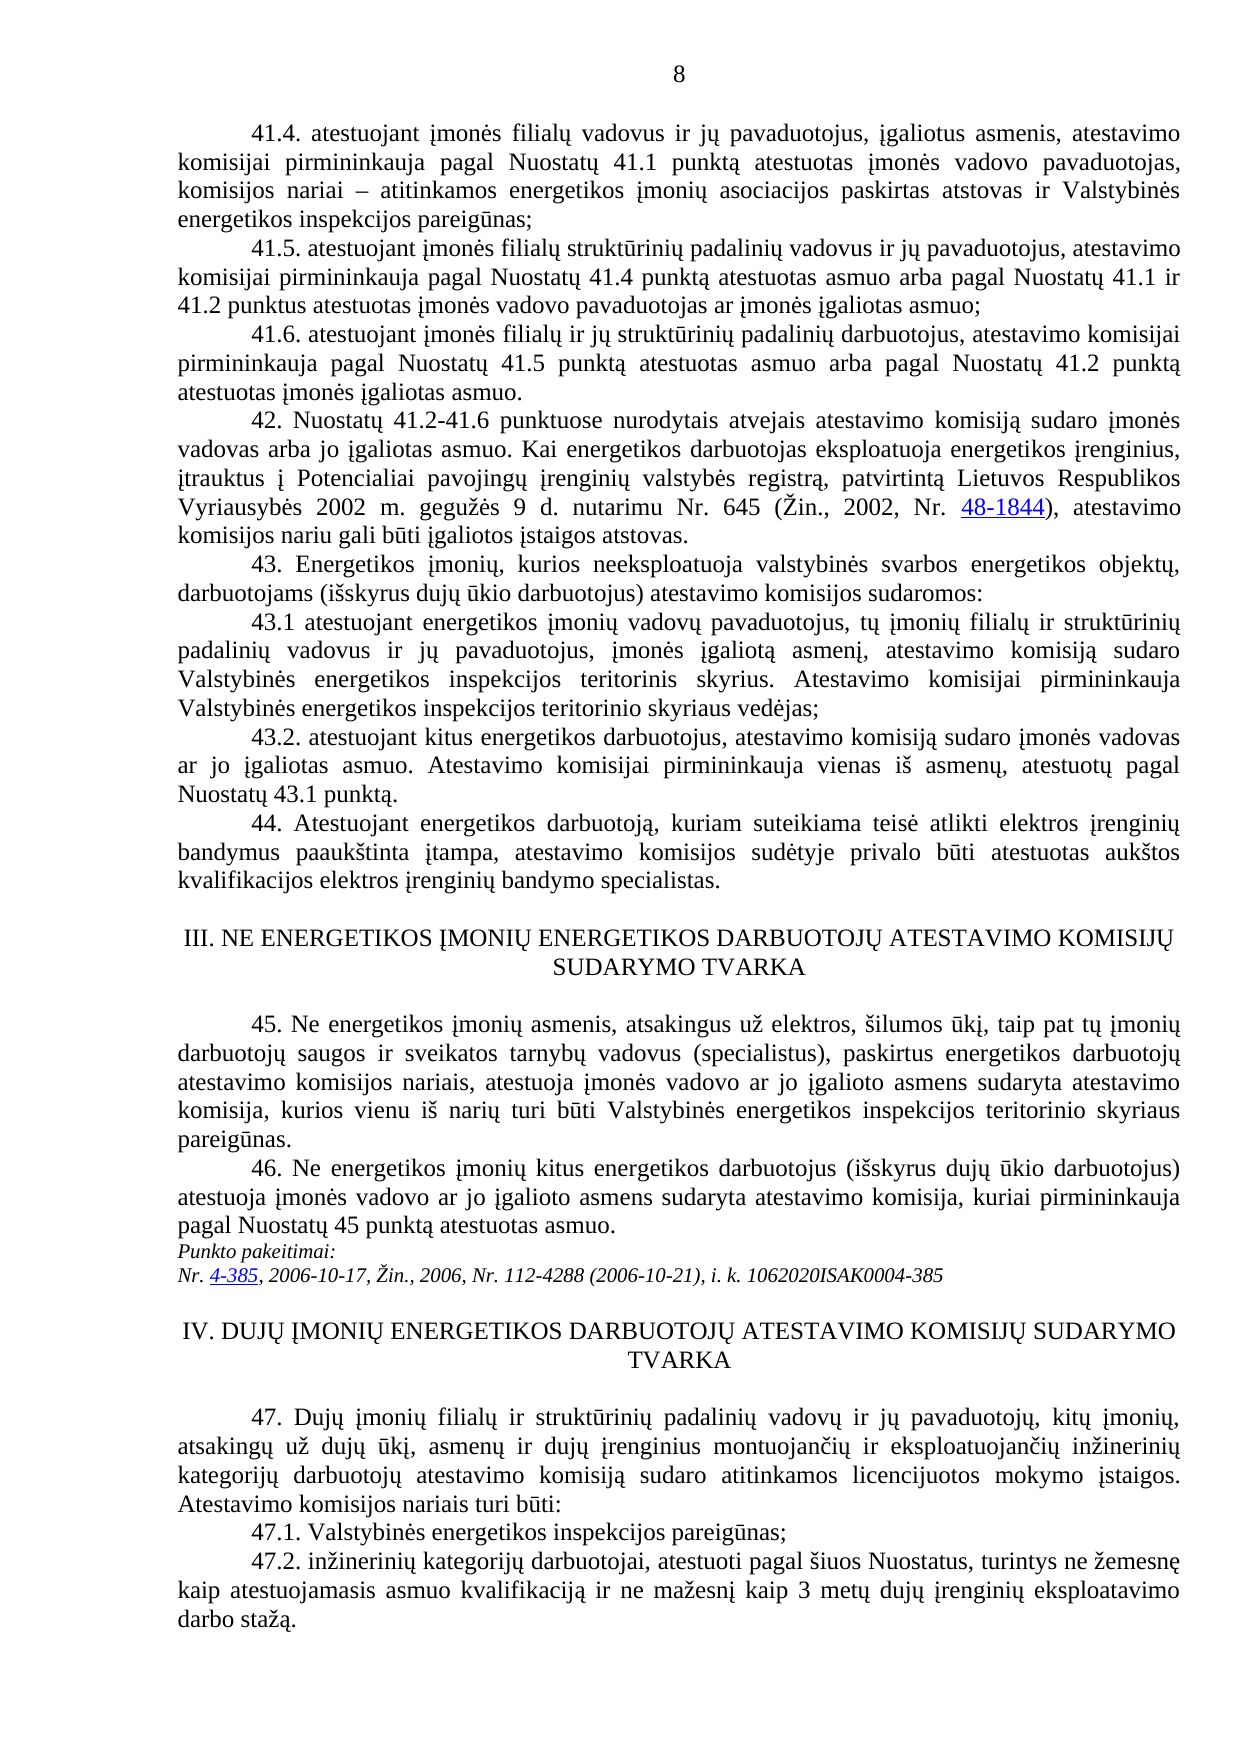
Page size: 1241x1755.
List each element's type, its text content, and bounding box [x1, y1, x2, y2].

text 41.4. atestuojant įmonės filialų vadovus ir jų pavaduotojus, įgaliotus asmenis, atestavimo komisijai pirmininkauja pagal Nuostatų 41.1 punktą atestuotas įmonės vadovo pavaduotojas, komisijos nariai – atitinkamos energetikos įmonių asociacijos paskirtas atstovas ir Valstybinės energetikos inspekcijos pareigūnas; [177, 118, 1181, 233]
text 43. Energetikos įmonių, kurios neeksploatuoja valstybinės svarbos energetikos objektų, darbuotojams (išskyrus dujų ūkio darbuotojus) atestavimo komisijos sudaromos: [177, 549, 1181, 607]
text 43.2. atestuojant kitus energetikos darbuotojus, atestavimo komisiją sudaro įmonės vadovas ar jo įgaliotas asmuo. Atestavimo komisijai pirmininkauja vienas iš asmenų, atestuotų pagal Nuostatų 43.1 punktą. [177, 722, 1181, 808]
text 42. Nuostatų 41.2-41.6 punktuose nurodytais atvejais atestavimo komisiją sudaro įmonės vadovas arba jo įgaliotas asmuo. Kai energetikos darbuotojas eksploatuoja energetikos įrenginius, įtrauktus į Potencialiai pavojingų įrenginių valstybės registrą, patvirtintą Lietuvos Respublikos Vyriausybės 2002 m. gegužės 9 d. nutarimu Nr. 645 (Žin., 2002, Nr. 48-1844), atestavimo komisijos nariu gali būti įgaliotos įstaigos atstovas. [177, 406, 1181, 549]
text III. NE ENERGETIKOS ĮMONIŲ ENERGETIKOS DARBUOTOJŲ ATESTAVIMO KOMISIJŲ SUDARYMO TVARKA [177, 923, 1181, 981]
text Punkto pakeitimai: [177, 1239, 1181, 1263]
text IV. DUJŲ ĮMONIŲ ENERGETIKOS DARBUOTOJŲ ATESTAVIMO KOMISIJŲ SUDARYMO TVARKA [177, 1316, 1181, 1374]
text 47.1. Valstybinės energetikos inspekcijos pareigūnas; [177, 1517, 1181, 1546]
text 44. Atestuojant energetikos darbuotoją, kuriam suteikiama teisė atlikti elektros įrenginių bandymus paaukštinta įtampa, atestavimo komisijos sudėtyje privalo būti atestuotas aukštos kvalifikacijos elektros įrenginių bandymo specialistas. [177, 808, 1181, 894]
text 47. Dujų įmonių filialų ir struktūrinių padalinių vadovų ir jų pavaduotojų, kitų įmonių, atsakingų už dujų ūkį, asmenų ir dujų įrenginius montuojančių ir eksploatuojančių inžinerinių kategorijų darbuotojų atestavimo komisiją sudaro atitinkamos licencijuotos mokymo įstaigos. Atestavimo komisijos nariais turi būti: [177, 1402, 1181, 1517]
text 45. Ne energetikos įmonių asmenis, atsakingus už elektros, šilumos ūkį, taip pat tų įmonių darbuotojų saugos ir sveikatos tarnybų vadovus (specialistus), paskirtus energetikos darbuotojų atestavimo komisijos nariais, atestuoja įmonės vadovo ar jo įgalioto asmens sudaryta atestavimo komisija, kurios vienu iš narių turi būti Valstybinės energetikos inspekcijos teritorinio skyriaus pareigūnas. [177, 1009, 1181, 1153]
text Nr. 4-385, 2006-10-17, Žin., 2006, Nr. 112-4288 (2006-10-21), i. k. 1062020ISAK0004-385 [177, 1263, 1181, 1287]
text 47.2. inžinerinių kategorijų darbuotojai, atestuoti pagal šiuos Nuostatus, turintys ne žemesnę kaip atestuojamasis asmuo kvalifikaciją ir ne mažesnį kaip 3 metų dujų įrenginių eksploatavimo darbo stažą. [177, 1546, 1181, 1632]
text 43.1 atestuojant energetikos įmonių vadovų pavaduotojus, tų įmonių filialų ir struktūrinių padalinių vadovus ir jų pavaduotojus, įmonės įgaliotą asmenį, atestavimo komisiją sudaro Valstybinės energetikos inspekcijos teritorinis skyrius. Atestavimo komisijai pirmininkauja Valstybinės energetikos inspekcijos teritorinio skyriaus vedėjas; [177, 607, 1181, 722]
text 41.5. atestuojant įmonės filialų struktūrinių padalinių vadovus ir jų pavaduotojus, atestavimo komisijai pirmininkauja pagal Nuostatų 41.4 punktą atestuotas asmuo arba pagal Nuostatų 41.1 ir 41.2 punktus atestuotas įmonės vadovo pavaduotojas ar įmonės įgaliotas asmuo; [177, 233, 1181, 319]
text 41.6. atestuojant įmonės filialų ir jų struktūrinių padalinių darbuotojus, atestavimo komisijai pirmininkauja pagal Nuostatų 41.5 punktą atestuotas asmuo arba pagal Nuostatų 41.2 punktą atestuotas įmonės įgaliotas asmuo. [177, 319, 1181, 406]
text 46. Ne energetikos įmonių kitus energetikos darbuotojus (išskyrus dujų ūkio darbuotojus) atestuoja įmonės vadovo ar jo įgalioto asmens sudaryta atestavimo komisija, kuriai pirmininkauja pagal Nuostatų 45 punktą atestuotas asmuo. [177, 1153, 1181, 1239]
